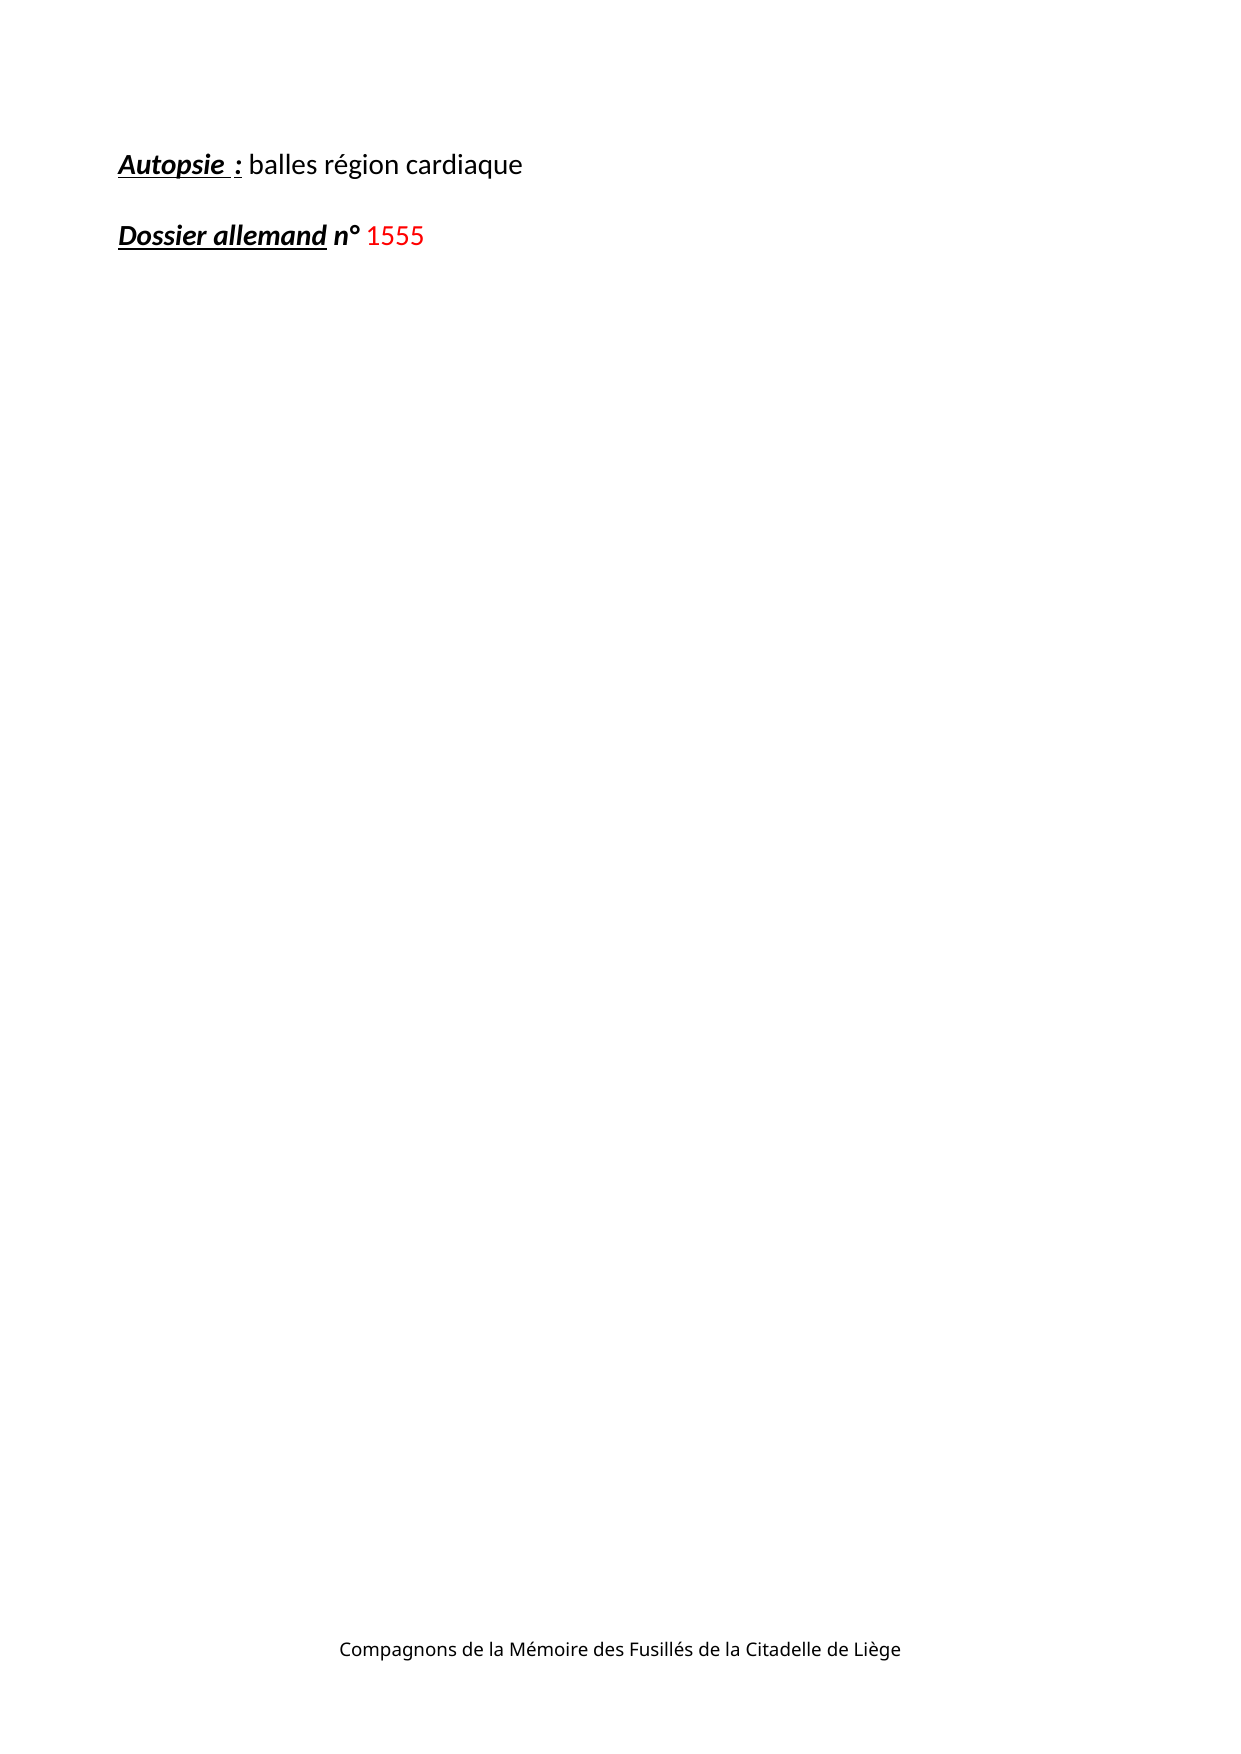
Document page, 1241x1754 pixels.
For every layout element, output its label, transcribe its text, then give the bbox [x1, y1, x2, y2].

text Dossier allemand n° 1555 [118, 217, 1122, 253]
text Autopsie : balles région cardiaque [118, 146, 1122, 182]
